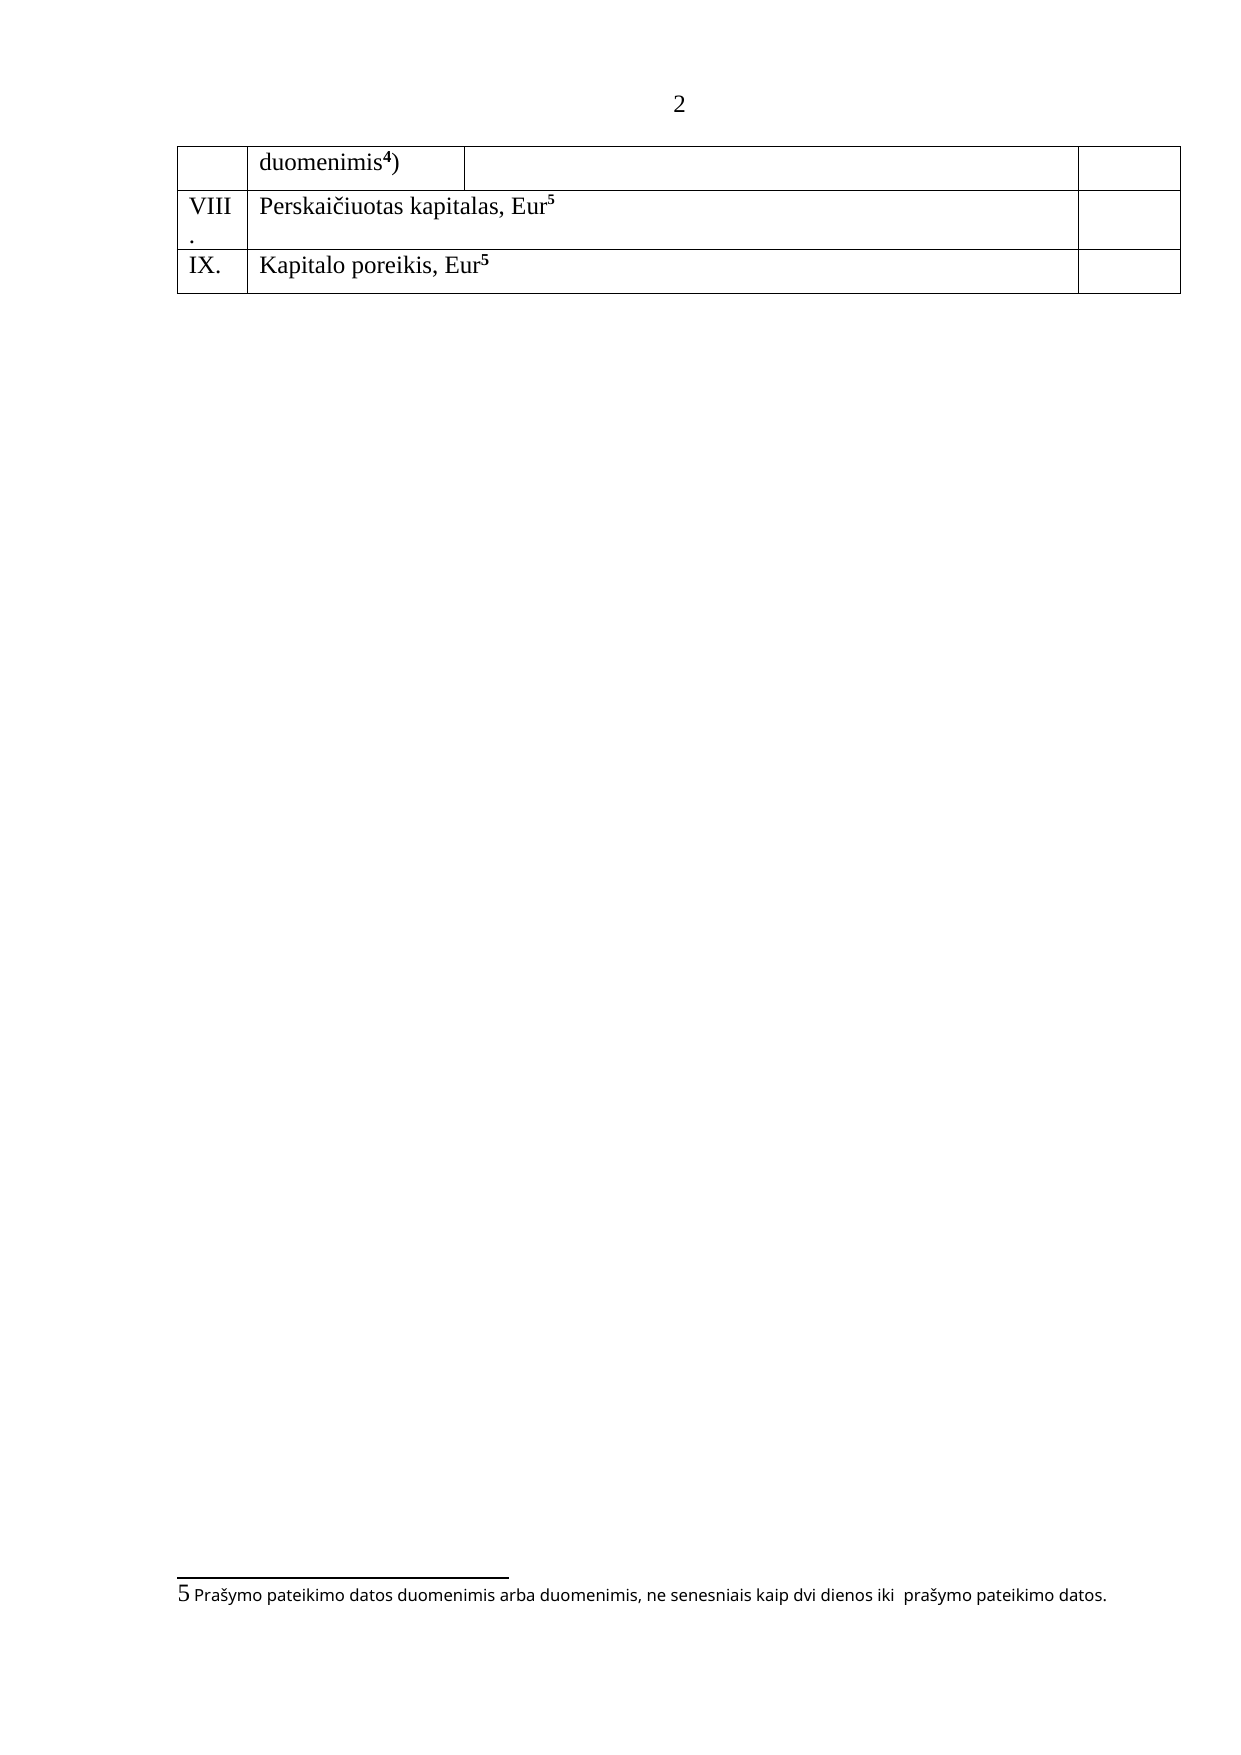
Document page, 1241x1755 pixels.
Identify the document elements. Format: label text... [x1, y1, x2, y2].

table_cell [465, 147, 1078, 190]
table_cell duomenimis4) [248, 147, 464, 190]
table_cell [1204, 190, 1240, 249]
table_cell Perskaičiuotas kapitalas, Eur [248, 191, 1078, 249]
table_cell [178, 147, 247, 190]
table_cell [1181, 146, 1204, 190]
table_cell [1079, 250, 1180, 293]
table_cell IX. [178, 250, 247, 293]
table_cell [1181, 249, 1204, 293]
table_cell [1079, 191, 1180, 249]
table_cell VIII. [178, 191, 247, 249]
table_cell [1204, 146, 1240, 190]
table_cell [1079, 147, 1180, 190]
table_cell Kapitalo poreikis, Eur5 [248, 250, 1078, 293]
table_cell [1181, 190, 1204, 249]
table_cell [1204, 249, 1240, 293]
